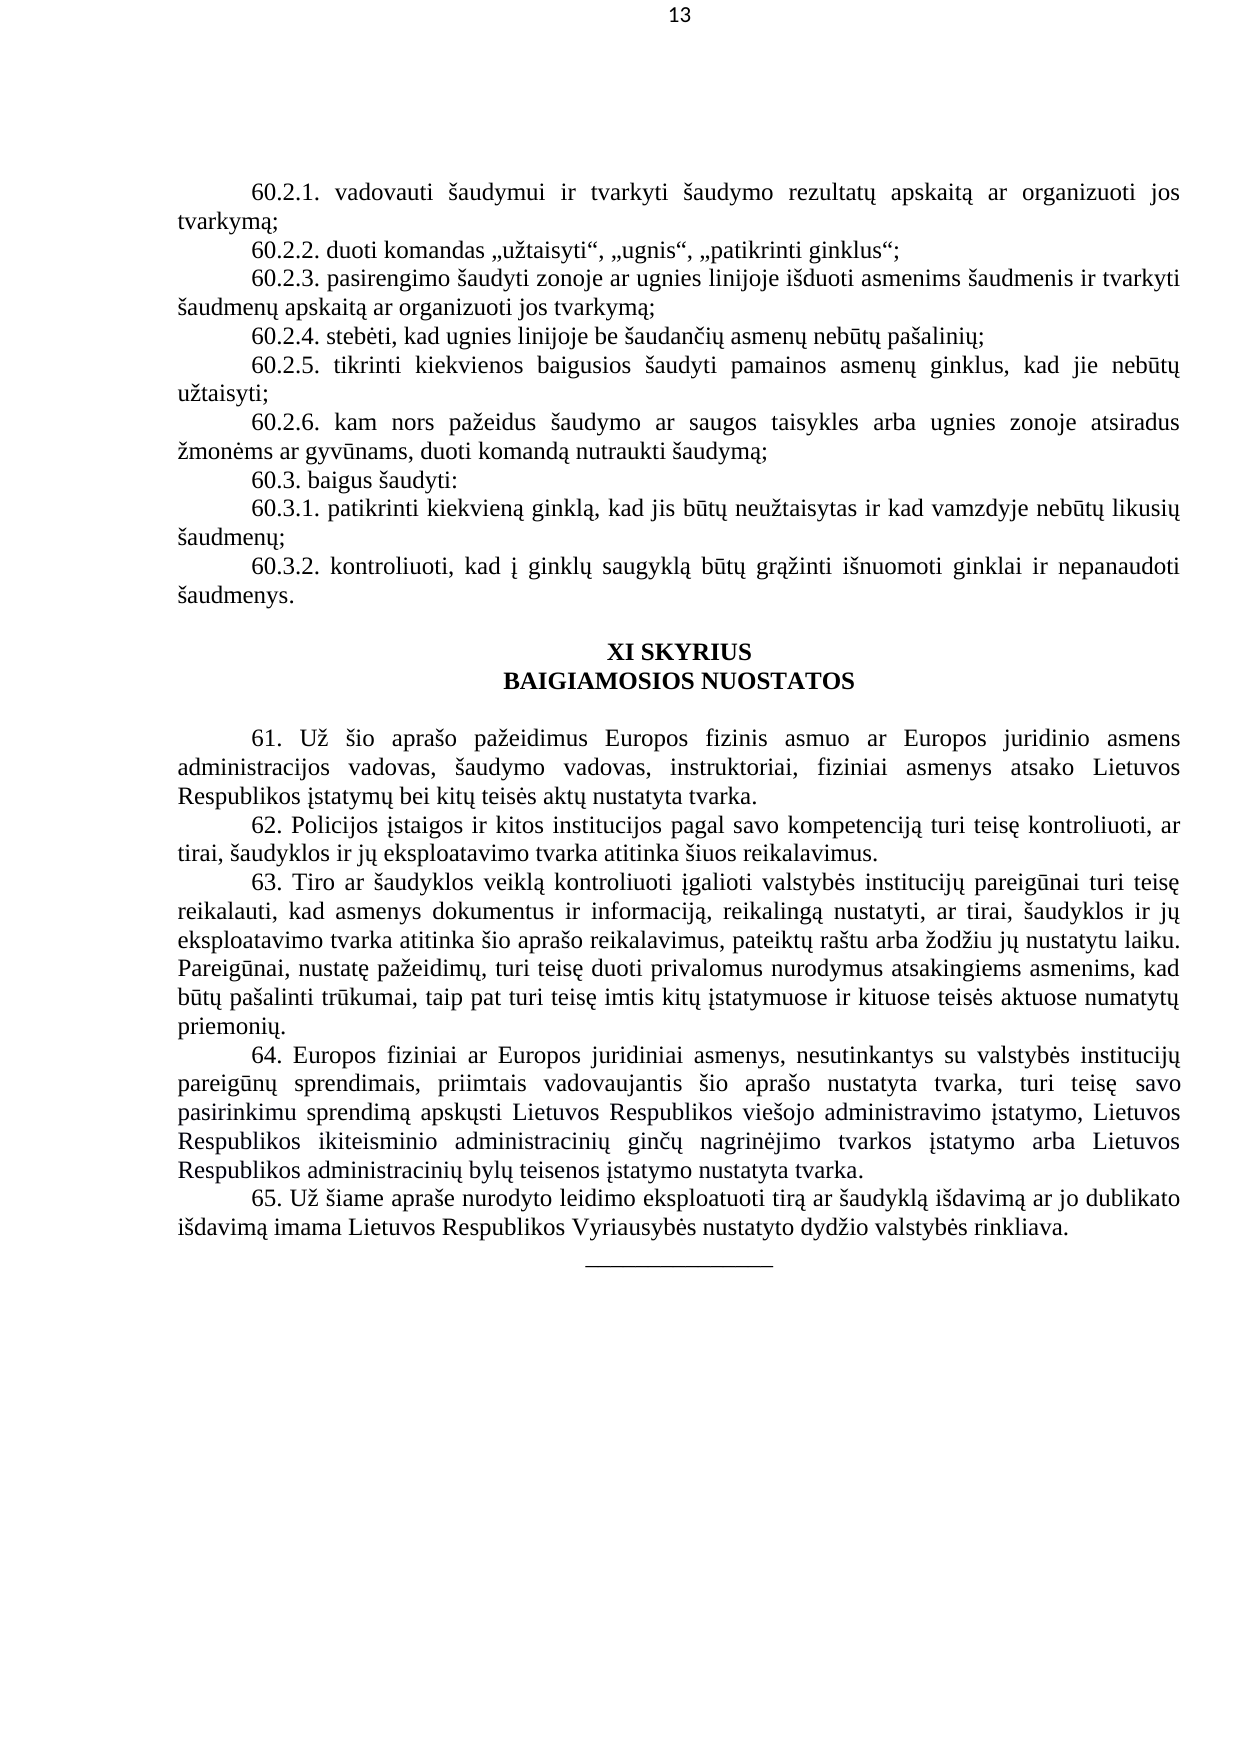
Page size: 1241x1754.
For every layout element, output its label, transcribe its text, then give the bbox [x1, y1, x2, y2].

text 60.3.2. kontroliuoti, kad į ginklų saugyklą būtų grąžinti išnuomoti ginklai ir nepanaudoti šaudmenys. [177, 551, 1181, 608]
text 60.2.4. stebėti, kad ugnies linijoje be šaudančių asmenų nebūtų pašalinių; [177, 321, 1181, 350]
text BAIGIAMOSIOS NUOSTATOS [177, 666, 1181, 695]
text 64. Europos fiziniai ar Europos juridiniai asmenys, nesutinkantys su valstybės institucijų pareigūnų sprendimais, priimtais vadovaujantis šio aprašo nustatyta tvarka, turi teisę savo pasirinkimu sprendimą apskųsti Lietuvos Respublikos viešojo administravimo įstatymo, Lietuvos Respublikos ikiteisminio administracinių ginčų nagrinėjimo tvarkos įstatymo arba Lietuvos Respublikos administracinių bylų teisenos įstatymo nustatyta tvarka. [177, 1040, 1181, 1183]
text 60.3.1. patikrinti kiekvieną ginklą, kad jis būtų neužtaisytas ir kad vamzdyje nebūtų likusių šaudmenų; [177, 493, 1181, 551]
text 62. Policijos įstaigos ir kitos institucijos pagal savo kompetenciją turi teisę kontroliuoti, ar tirai, šaudyklos ir jų eksploatavimo tvarka atitinka šiuos reikalavimus. [177, 810, 1181, 867]
text 61. Už šio aprašo pažeidimus Europos fizinis asmuo ar Europos juridinio asmens administracijos vadovas, šaudymo vadovas, instruktoriai, fiziniai asmenys atsako Lietuvos Respublikos įstatymų bei kitų teisės aktų nustatyta tvarka. [177, 723, 1181, 810]
text XI SKYRIUS [177, 637, 1181, 666]
text 63. Tiro ar šaudyklos veiklą kontroliuoti įgalioti valstybės institucijų pareigūnai turi teisę reikalauti, kad asmenys dokumentus ir informaciją, reikalingą nustatyti, ar tirai, šaudyklos ir jų eksploatavimo tvarka atitinka šio aprašo reikalavimus, pateiktų raštu arba žodžiu jų nustatytu laiku. Pareigūnai, nustatę pažeidimų, turi teisę duoti privalomus nurodymus atsakingiems asmenims, kad būtų pašalinti trūkumai, taip pat turi teisę imtis kitų įstatymuose ir kituose teisės aktuose numatytų priemonių. [177, 867, 1181, 1040]
text 60.2.5. tikrinti kiekvienos baigusios šaudyti pamainos asmenų ginklus, kad jie nebūtų užtaisyti; [177, 350, 1181, 407]
text 60.2.6. kam nors pažeidus šaudymo ar saugos taisykles arba ugnies zonoje atsiradus žmonėms ar gyvūnams, duoti komandą nutraukti šaudymą; [177, 407, 1181, 465]
text 60.2.3. pasirengimo šaudyti zonoje ar ugnies linijoje išduoti asmenims šaudmenis ir tvarkyti šaudmenų apskaitą ar organizuoti jos tvarkymą; [177, 263, 1181, 321]
text _______________ [177, 1241, 1181, 1270]
text 65. Už šiame apraše nurodyto leidimo eksploatuoti tirą ar šaudyklą išdavimą ar jo dublikato išdavimą imama Lietuvos Respublikos Vyriausybės nustatyto dydžio valstybės rinkliava. [177, 1183, 1181, 1241]
text 60.3. baigus šaudyti: [177, 465, 1181, 493]
text 60.2.1. vadovauti šaudymui ir tvarkyti šaudymo rezultatų apskaitą ar organizuoti jos tvarkymą; [177, 177, 1181, 235]
text 60.2.2. duoti komandas „užtaisyti“, „ugnis“, „patikrinti ginklus“; [177, 235, 1181, 263]
